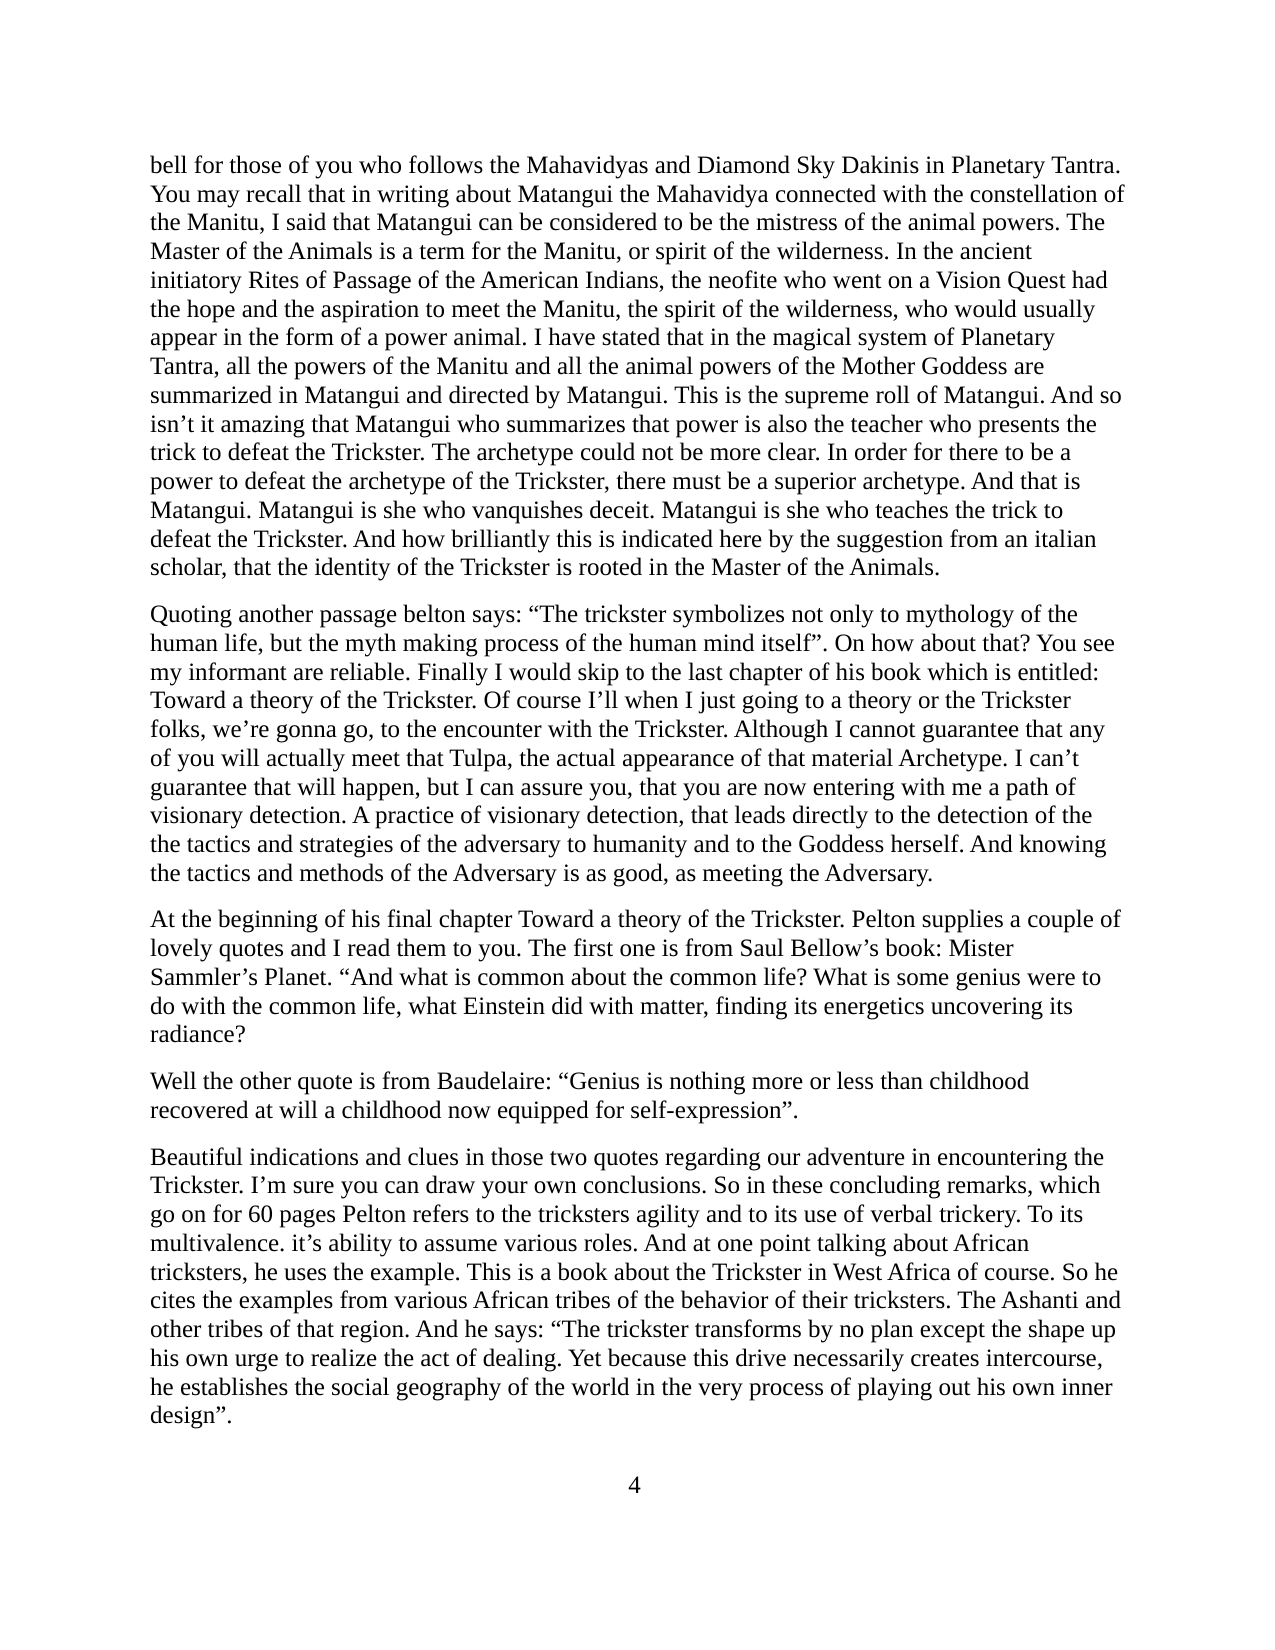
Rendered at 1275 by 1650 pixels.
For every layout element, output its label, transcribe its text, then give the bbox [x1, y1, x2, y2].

text Quoting another passage belton says: “The trickster symbolizes not only to mythology of the human life, but the myth making process of the human mind itself”. On how about that? You see my informant are reliable. Finally I would skip to the last chapter of his book which is entitled: Toward a theory of the Trickster. Of course I’ll when I just going to a theory or the Trickster folks, we’re gonna go, to the encounter with the Trickster. Although I cannot guarantee that any of you will actually meet that Tulpa, the actual appearance of that material Archetype. I can’t guarantee that will happen, but I can assure you, that you are now entering with me a path of visionary detection. A practice of visionary detection, that leads directly to the detection of the the tactics and strategies of the adversary to humanity and to the Goddess herself. And knowing the tactics and methods of the Adversary is as good, as meeting the Adversary. [150, 599, 1125, 887]
text Beautiful indications and clues in those two quotes regarding our adventure in encountering the Trickster. I’m sure you can draw your own conclusions. So in these concluding remarks, which go on for 60 pages Pelton refers to the tricksters agility and to its use of verbal trickery. To its multivalence. it’s ability to assume various roles. And at one point talking about African tricksters, he uses the example. This is a book about the Trickster in West Africa of course. So he cites the examples from various African tribes of the behavior of their tricksters. The Ashanti and other tribes of that region. And he says: “The trickster transforms by no plan except the shape up his own urge to realize the act of dealing. Yet because this drive necessarily creates intercourse, he establishes the social geography of the world in the very process of playing out his own inner design”. [150, 1142, 1125, 1429]
text Well the other quote is from Baudelaire: “Genius is nothing more or less than childhood recovered at will a childhood now equipped for self-expression”. [150, 1066, 1125, 1124]
text bell for those of you who follows the Mahavidyas and Diamond Sky Dakinis in Planetary Tantra. You may recall that in writing about Matangui the Mahavidya connected with the constellation of the Manitu, I said that Matangui can be considered to be the mistress of the animal powers. The Master of the Animals is a term for the Manitu, or spirit of the wilderness. In the ancient initiatory Rites of Passage of the American Indians, the neofite who went on a Vision Quest had the hope and the aspiration to meet the Manitu, the spirit of the wilderness, who would usually appear in the form of a power animal. I have stated that in the magical system of Planetary Tantra, all the powers of the Manitu and all the animal powers of the Mother Goddess are summarized in Matangui and directed by Matangui. This is the supreme roll of Matangui. And so isn’t it amazing that Matangui who summarizes that power is also the teacher who presents the trick to defeat the Trickster. The archetype could not be more clear. In order for there to be a power to defeat the archetype of the Trickster, there must be a superior archetype. And that is Matangui. Matangui is she who vanquishes deceit. Matangui is she who teaches the trick to defeat the Trickster. And how brilliantly this is indicated here by the suggestion from an italian scholar, that the identity of the Trickster is rooted in the Master of the Animals. [150, 150, 1125, 581]
text At the beginning of his final chapter Toward a theory of the Trickster. Pelton supplies a couple of lovely quotes and I read them to you. The first one is from Saul Bellow’s book: Mister Sammler’s Planet. “And what is common about the common life? What is some genius were to do with the common life, what Einstein did with matter, finding its energetics uncovering its radiance? [150, 904, 1125, 1048]
